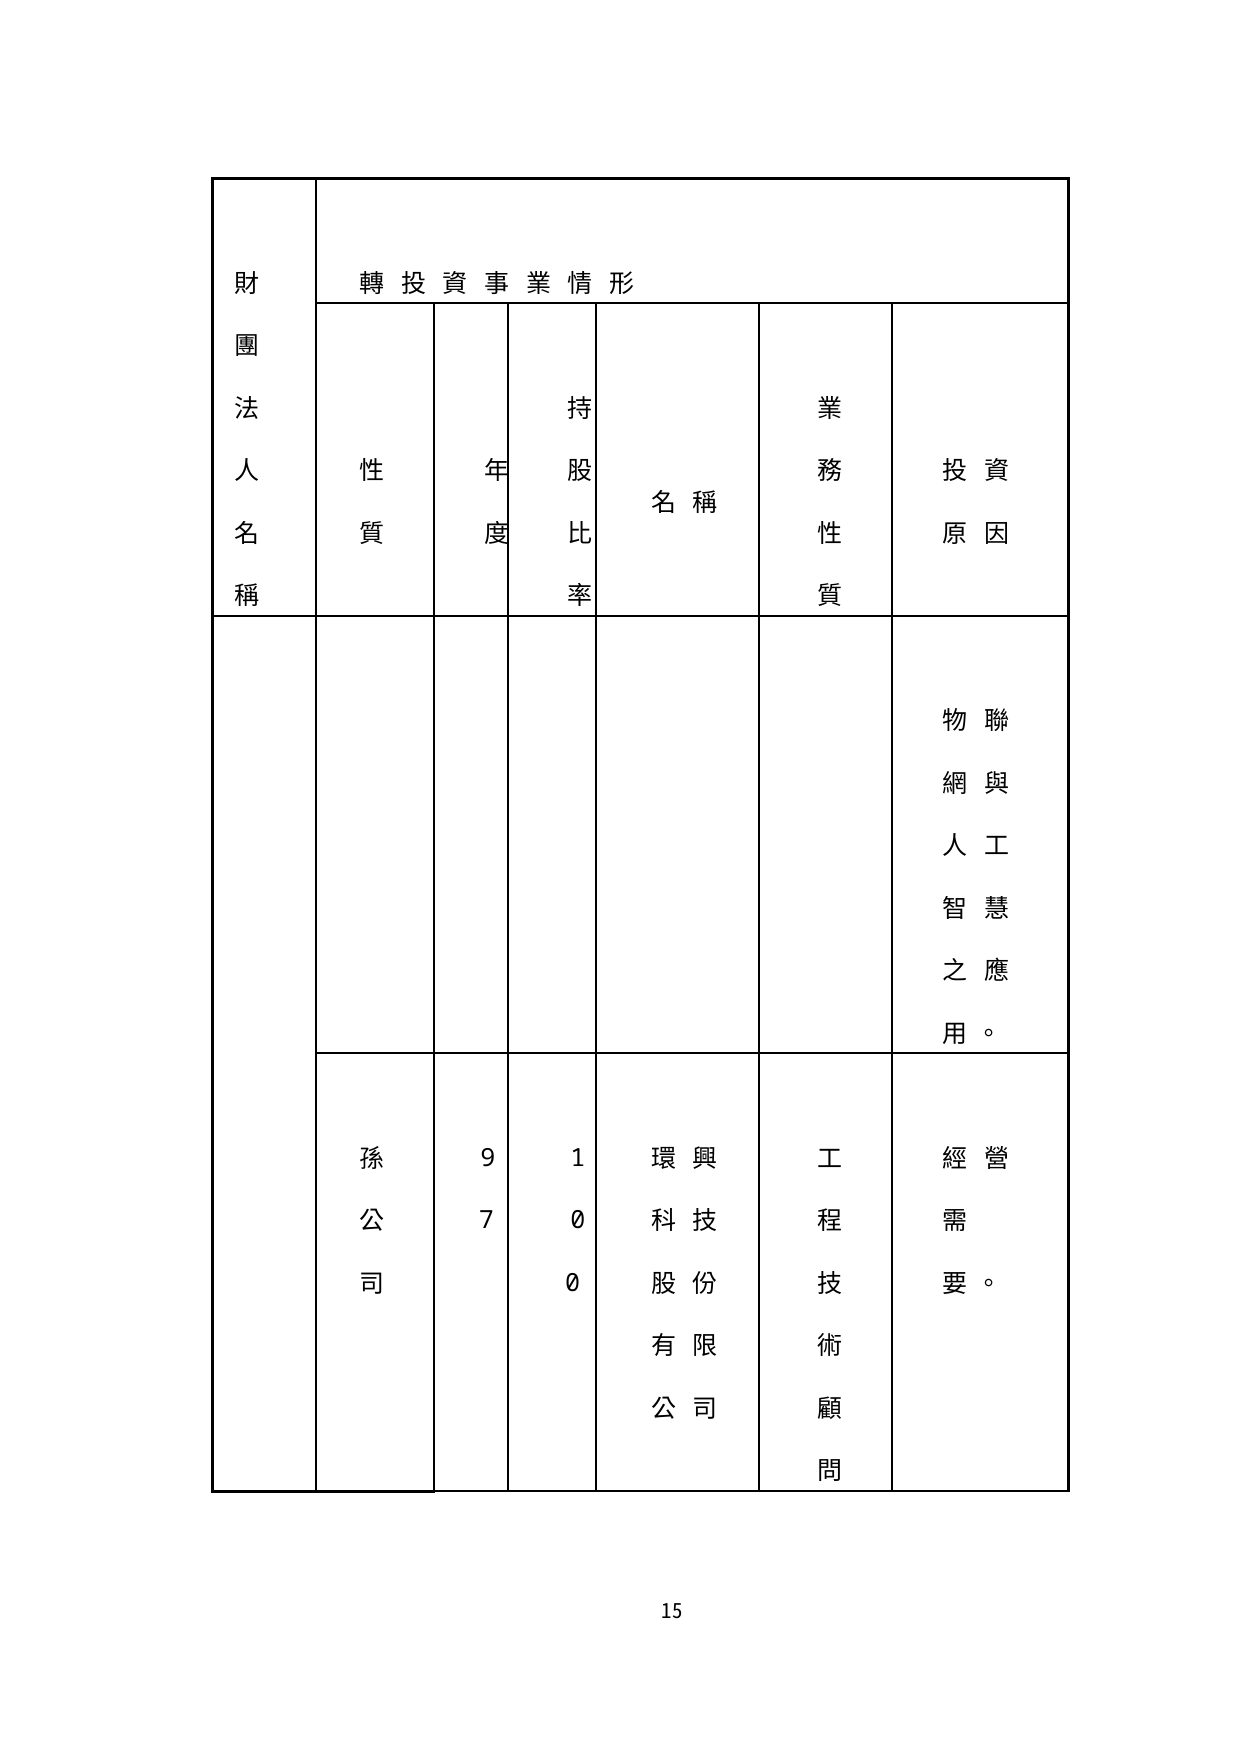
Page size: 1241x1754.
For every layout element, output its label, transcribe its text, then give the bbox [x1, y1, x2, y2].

table_cell 孫公司 [317, 1054, 433, 1490]
table_header 轉投資事業情形 [317, 180, 1067, 302]
table_cell [435, 617, 507, 1052]
table_cell 投資原因 [893, 304, 1067, 615]
table_cell 性質 [317, 304, 433, 615]
table_cell [509, 617, 595, 1052]
table_cell [597, 617, 758, 1052]
table_cell 工程技術顧問 [760, 1054, 891, 1490]
table_cell 業務性質 [760, 304, 891, 615]
table_cell 環興科技股份有限公司 [597, 1054, 758, 1490]
table_cell 經營需要。 [893, 1054, 1067, 1490]
table_cell 名稱 [597, 304, 758, 615]
table_cell [317, 617, 433, 1052]
table_cell 年度 [435, 304, 507, 615]
table_header 財團法人名稱 [214, 180, 315, 615]
table_cell [214, 617, 315, 1490]
table_cell 持股 比率 [509, 304, 595, 615]
table_cell 物聯網與人工智慧之應用。 [893, 617, 1067, 1052]
table_cell [760, 617, 891, 1052]
table_cell 97 [435, 1054, 507, 1490]
table_cell 100 [509, 1054, 595, 1490]
